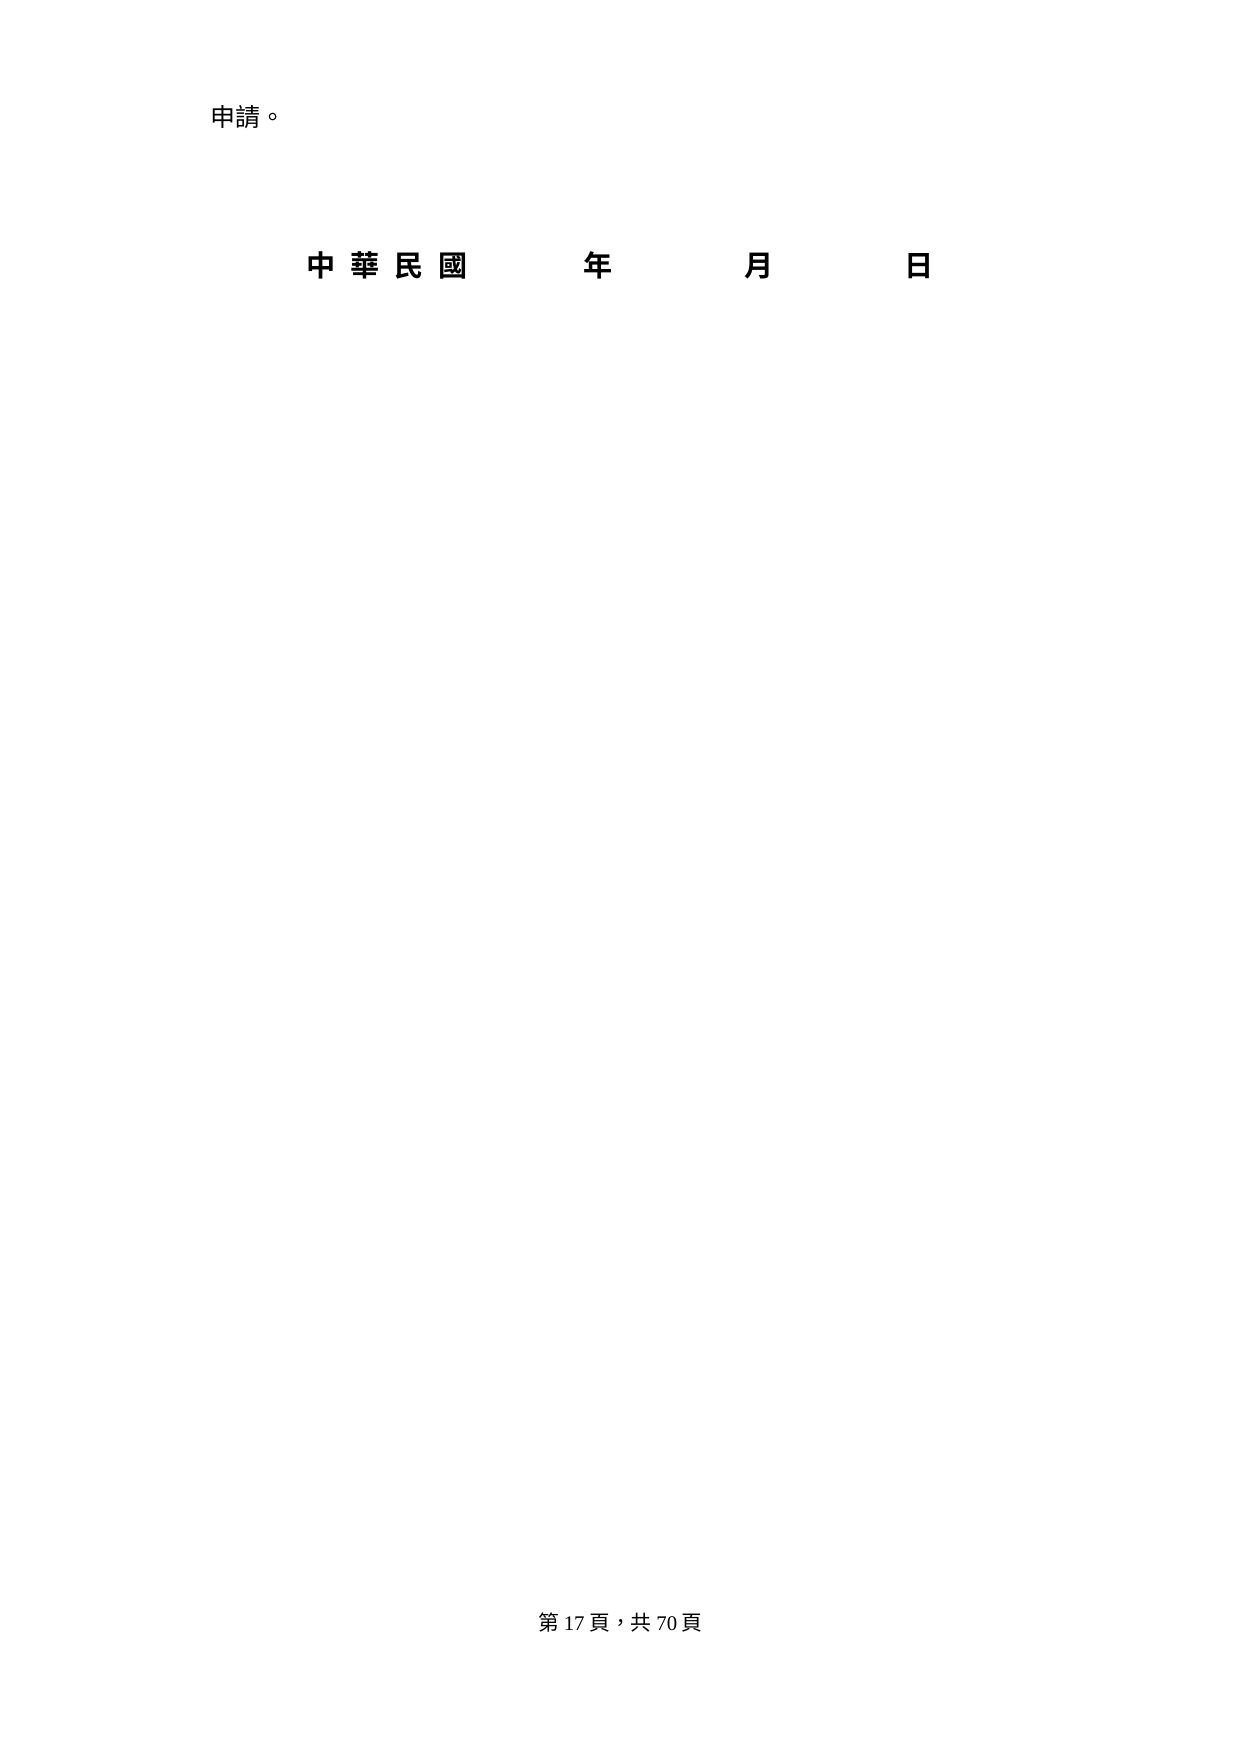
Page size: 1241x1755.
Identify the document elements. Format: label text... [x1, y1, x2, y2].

text 申請。 [162, 97, 1057, 134]
text 中 華 民 國 年 月 日 [148, 222, 1093, 285]
